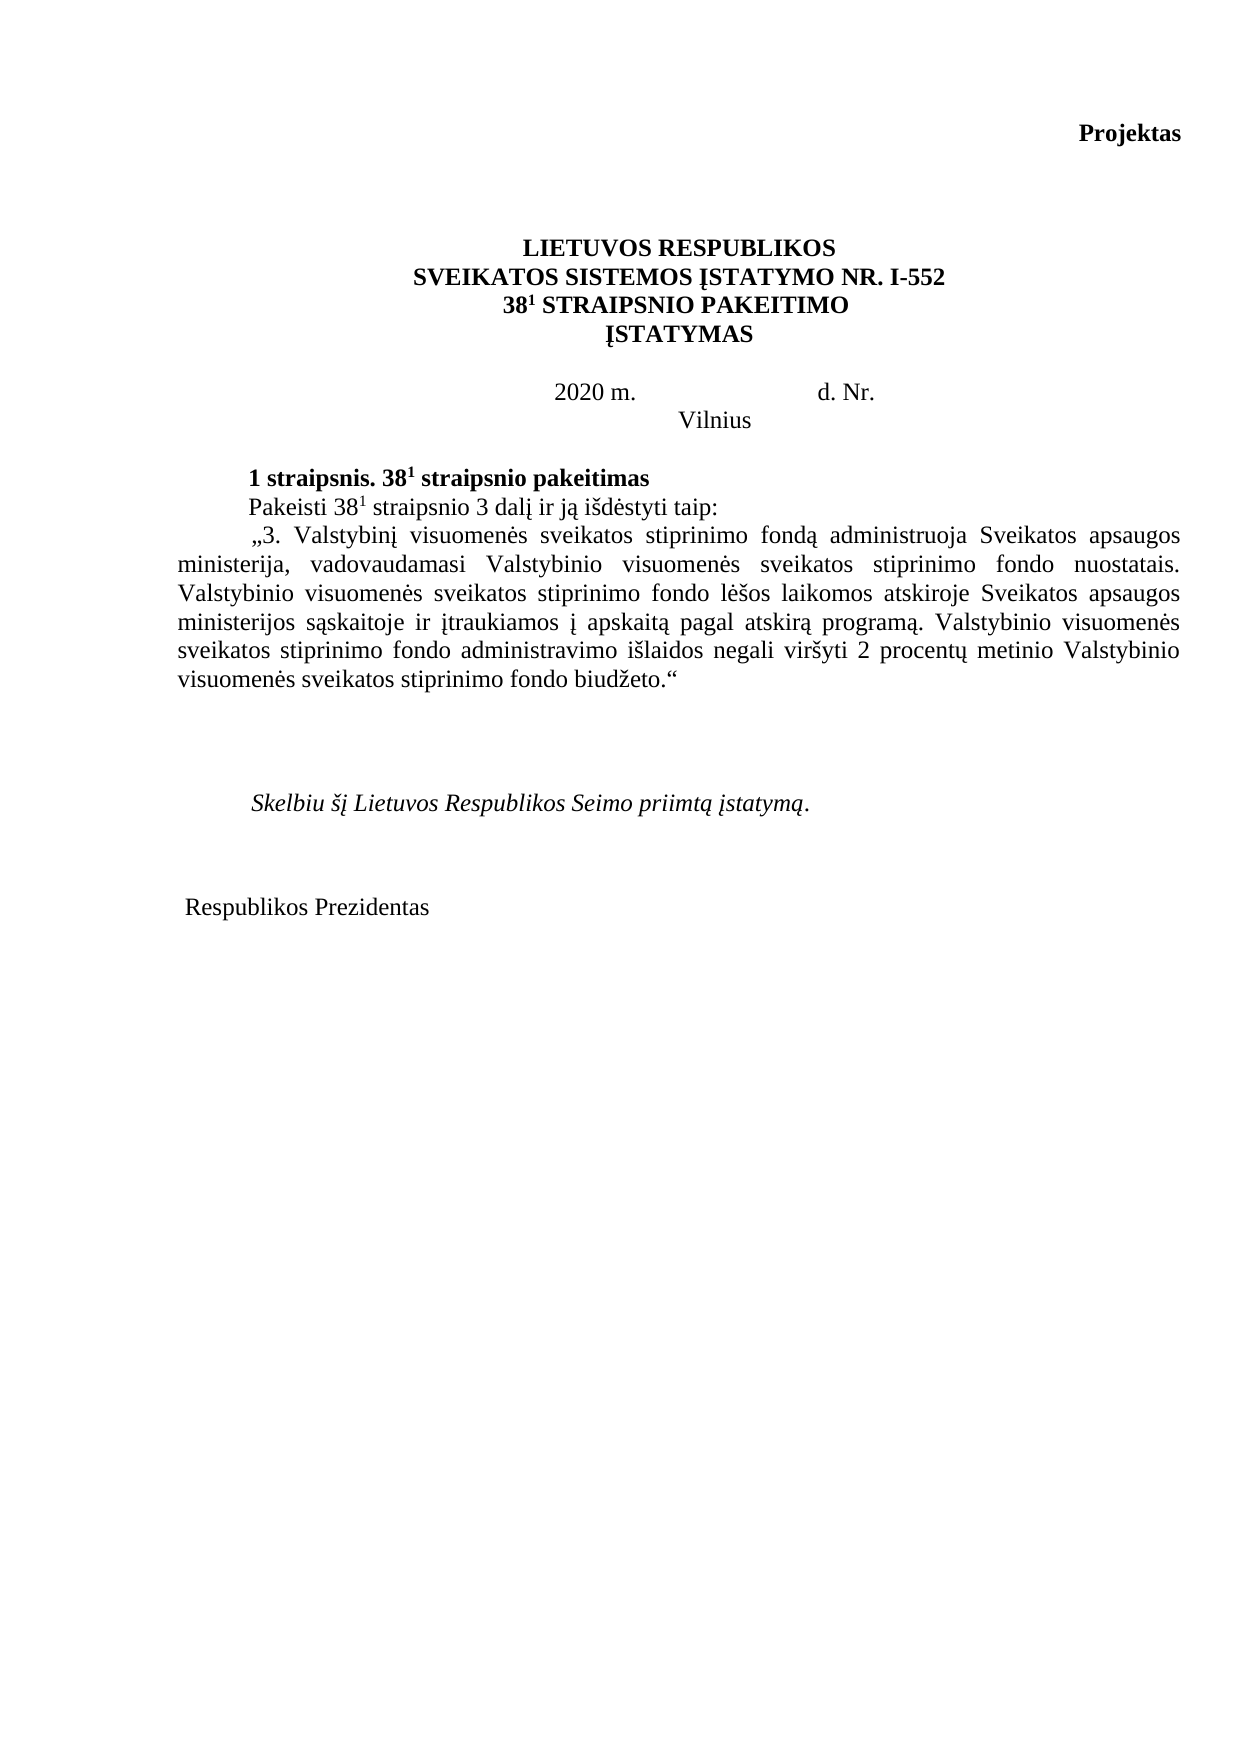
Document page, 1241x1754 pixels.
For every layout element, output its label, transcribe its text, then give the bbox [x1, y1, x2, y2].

text ĮSTATYMAS [177, 319, 1181, 348]
text Vilnius [177, 406, 1181, 434]
text 2020 m. d. Nr. [177, 377, 1181, 406]
text Respublikos Prezidentas [177, 883, 1181, 921]
text LIETUVOS RESPUBLIKOS [177, 233, 1181, 262]
text „3. Valstybinį visuomenės sveikatos stiprinimo fondą administruoja Sveikatos apsaugos ministerija, vadovaudamasi Valstybinio visuomenės sveikatos stiprinimo fondo nuostatais. Valstybinio visuomenės sveikatos stiprinimo fondo lėšos laikomos atskiroje Sveikatos apsaugos ministerijos sąskaitoje ir įtraukiamos į apskaitą pagal atskirą programą. Valstybinio visuomenės sveikatos stiprinimo fondo administravimo išlaidos negali viršyti 2 procentų metinio Valstybinio visuomenės sveikatos stiprinimo fondo biudžeto.“ [177, 521, 1181, 693]
text Pakeisti 381 straipsnio 3 dalį ir ją išdėstyti taip: [177, 492, 1181, 521]
text 381 STRAIPSNIO PAKEITIMO [177, 291, 1181, 319]
text Skelbiu šį Lietuvos Respublikos Seimo priimtą įstatymą. [177, 779, 1181, 817]
text SVEIKATOS SISTEMOS ĮSTATYMO NR. I-552 [177, 262, 1181, 291]
text 1 straipsnis. 381 straipsnio pakeitimas [177, 463, 1181, 492]
text Projektas [177, 118, 1181, 147]
